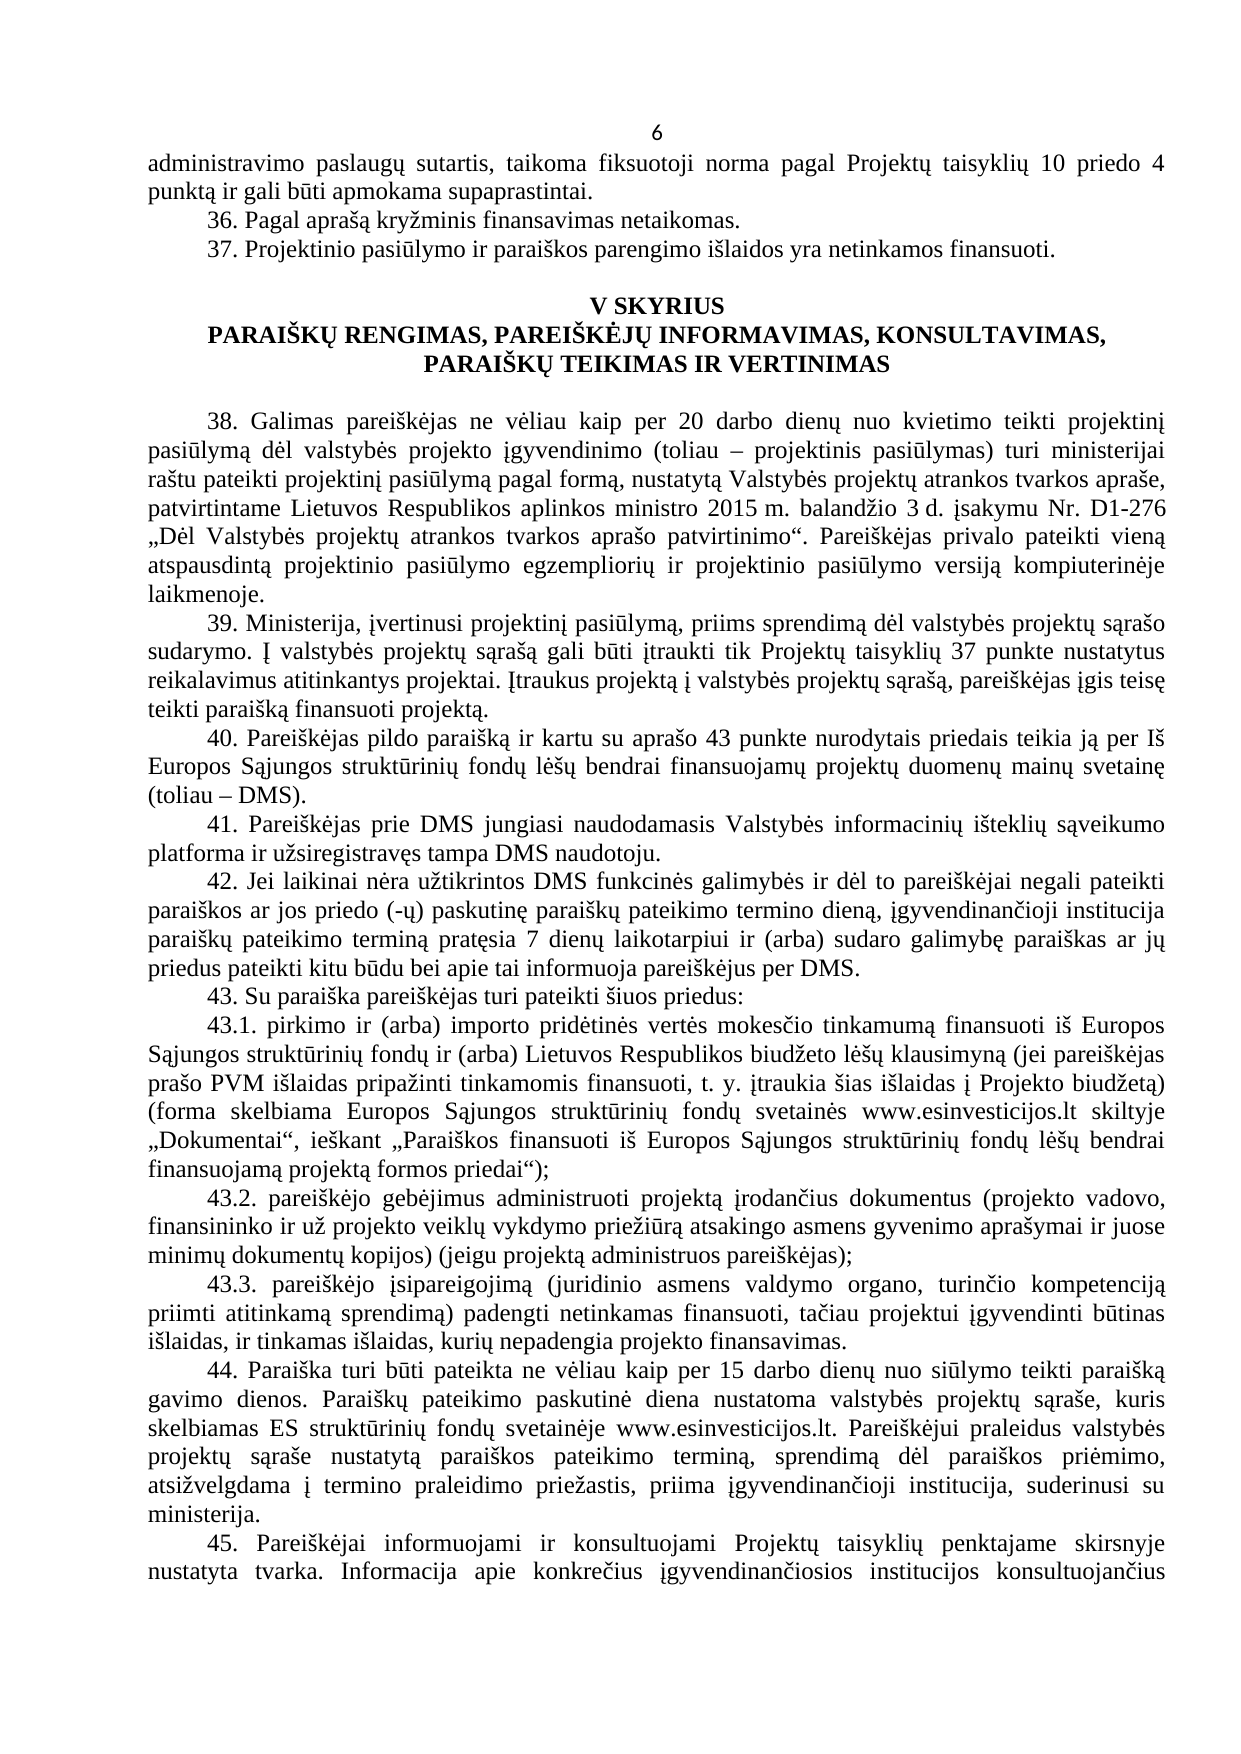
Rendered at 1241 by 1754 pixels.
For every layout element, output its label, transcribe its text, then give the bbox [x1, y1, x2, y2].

text 41. Pareiškėjas prie DMS jungiasi naudodamasis Valstybės informacinių išteklių sąveikumo platforma ir užsiregistravęs tampa DMS naudotoju. [148, 809, 1166, 866]
text 39. Ministerija, įvertinusi projektinį pasiūlymą, priims sprendimą dėl valstybės projektų sąrašo sudarymo. Į valstybės projektų sąrašą gali būti įtraukti tik Projektų taisyklių 37 punkte nustatytus reikalavimus atitinkantys projektai. Įtraukus projektą į valstybės projektų sąrašą, pareiškėjas įgis teisę teikti paraišką finansuoti projektą. [148, 608, 1166, 723]
text 43.3. pareiškėjo įsipareigojimą (juridinio asmens valdymo organo, turinčio kompetenciją priimti atitinkamą sprendimą) padengti netinkamas finansuoti, tačiau projektui įgyvendinti būtinas išlaidas, ir tinkamas išlaidas, kurių nepadengia projekto finansavimas. [148, 1269, 1166, 1355]
text 38. Galimas pareiškėjas ne vėliau kaip per 20 darbo dienų nuo kvietimo teikti projektinį pasiūlymą dėl valstybės projekto įgyvendinimo (toliau – projektinis pasiūlymas) turi ministerijai raštu pateikti projektinį pasiūlymą pagal formą, nustatytą Valstybės projektų atrankos tvarkos apraše, patvirtintame Lietuvos Respublikos aplinkos ministro 2015 m. balandžio 3 d. įsakymu Nr. D1-276 „Dėl Valstybės projektų atrankos tvarkos aprašo patvirtinimo“. Pareiškėjas privalo pateikti vieną atspausdintą projektinio pasiūlymo egzempliorių ir projektinio pasiūlymo versiją kompiuterinėje laikmenoje. [148, 406, 1166, 608]
text PARAIŠKŲ RENGIMAS, PAREIŠKĖJŲ INFORMAVIMAS, KONSULTAVIMAS, PARAIŠKŲ TEIKIMAS IR VERTINIMAS [148, 320, 1166, 378]
text 42. Jei laikinai nėra užtikrintos DMS funkcinės galimybės ir dėl to pareiškėjai negali pateikti paraiškos ar jos priedo (-ų) paskutinę paraiškų pateikimo termino dieną, įgyvendinančioji institucija paraiškų pateikimo terminą pratęsia 7 dienų laikotarpiui ir (arba) sudaro galimybę paraiškas ar jų priedus pateikti kitu būdu bei apie tai informuoja pareiškėjus per DMS. [148, 866, 1166, 981]
text 45. Pareiškėjai informuojami ir konsultuojami Projektų taisyklių penktajame skirsnyje nustatyta tvarka. Informacija apie konkrečius įgyvendinančiosios institucijos konsultuojančius [148, 1528, 1166, 1585]
text V SKYRIUS [148, 291, 1166, 320]
text 43. Su paraiška pareiškėjas turi pateikti šiuos priedus: [148, 981, 1166, 1010]
text administravimo paslaugų sutartis, taikoma fiksuotoji norma pagal Projektų taisyklių 10 priedo 4 punktą ir gali būti apmokama supaprastintai. [148, 148, 1166, 205]
text 36. Pagal aprašą kryžminis finansavimas netaikomas. [148, 205, 1166, 234]
text 40. Pareiškėjas pildo paraišką ir kartu su aprašo 43 punkte nurodytais priedais teikia ją per Iš Europos Sąjungos struktūrinių fondų lėšų bendrai finansuojamų projektų duomenų mainų svetainę (toliau – DMS). [148, 723, 1166, 809]
text 43.1. pirkimo ir (arba) importo pridėtinės vertės mokesčio tinkamumą finansuoti iš Europos Sąjungos struktūrinių fondų ir (arba) Lietuvos Respublikos biudžeto lėšų klausimyną (jei pareiškėjas prašo PVM išlaidas pripažinti tinkamomis finansuoti, t. y. įtraukia šias išlaidas į Projekto biudžetą) (forma skelbiama Europos Sąjungos struktūrinių fondų svetainės www.esinvesticijos.lt skiltyje „Dokumentai“, ieškant „Paraiškos finansuoti iš Europos Sąjungos struktūrinių fondų lėšų bendrai finansuojamą projektą formos priedai“); [148, 1010, 1166, 1183]
text 43.2. pareiškėjo gebėjimus administruoti projektą įrodančius dokumentus (projekto vadovo, finansininko ir už projekto veiklų vykdymo priežiūrą atsakingo asmens gyvenimo aprašymai ir juose minimų dokumentų kopijos) (jeigu projektą administruos pareiškėjas); [148, 1183, 1166, 1269]
text 44. Paraiška turi būti pateikta ne vėliau kaip per 15 darbo dienų nuo siūlymo teikti paraišką gavimo dienos. Paraiškų pateikimo paskutinė diena nustatoma valstybės projektų sąraše, kuris skelbiamas ES struktūrinių fondų svetainėje www.esinvesticijos.lt. Pareiškėjui praleidus valstybės projektų sąraše nustatytą paraiškos pateikimo terminą, sprendimą dėl paraiškos priėmimo, atsižvelgdama į termino praleidimo priežastis, priima įgyvendinančioji institucija, suderinusi su ministerija. [148, 1355, 1166, 1528]
text 37. Projektinio pasiūlymo ir paraiškos parengimo išlaidos yra netinkamos finansuoti. [148, 234, 1166, 263]
